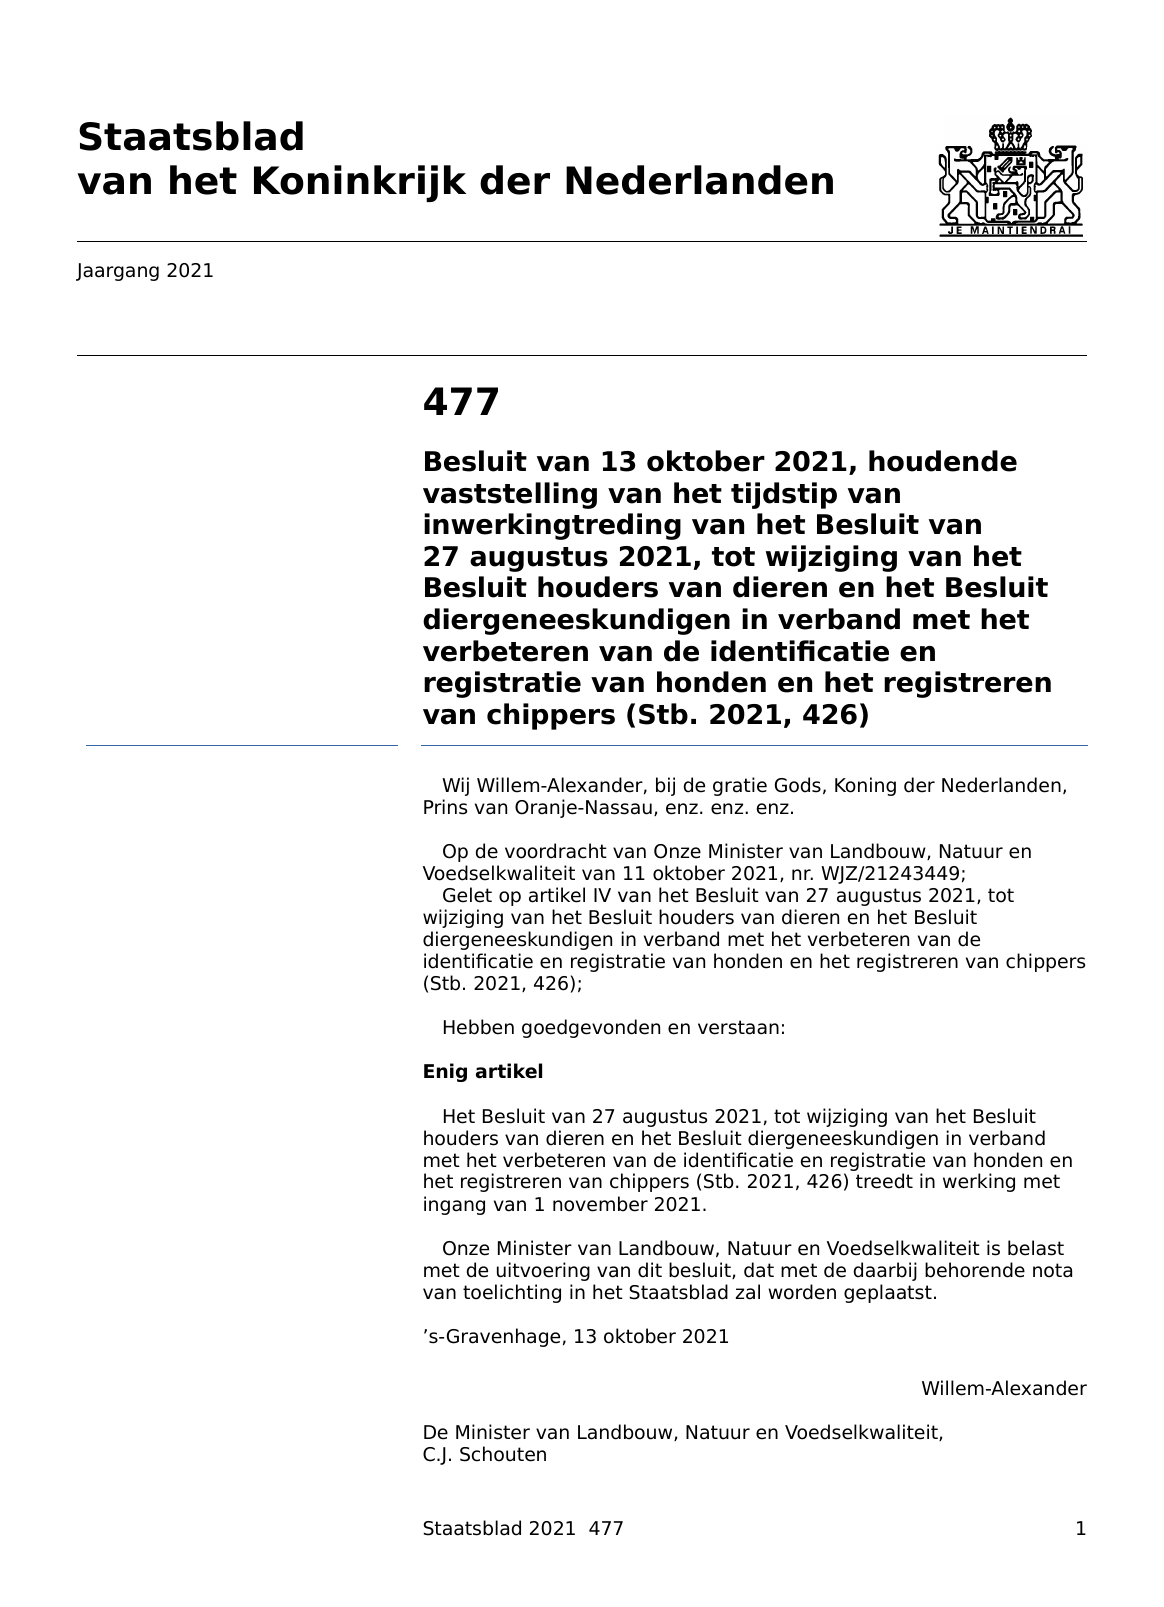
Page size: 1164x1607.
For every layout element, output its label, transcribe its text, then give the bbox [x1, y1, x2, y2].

text Gelet op artikel IV van het Besluit van 27 augustus 2021, tot wijziging van het Besluit houders van dieren en het Besluit diergeneeskundigen in verband met het verbeteren van de identificatie en registratie van honden en het registreren van chippers (Stb. 2021, 426); [422, 885, 1087, 995]
text ’s-Gravenhage, 13 oktober 2021 [422, 1326, 1087, 1348]
picture [936, 115, 1087, 240]
text De Minister van Landbouw, Natuur en Voedselkwaliteit, C.J. Schouten [422, 1422, 1087, 1466]
table_cell Jaargang 2021 [77, 242, 1087, 355]
text Willem-Alexander [422, 1378, 1087, 1400]
table_header [886, 100, 1087, 241]
subtitle 477 [422, 381, 1087, 424]
text Wij Willem-Alexander, bij de gratie Gods, Koning der Nederlanden, Prins van Oranje-Nassau, enz. enz. enz. [422, 775, 1087, 819]
text Op de voordracht van Onze Minister van Landbouw, Natuur en Voedselkwaliteit van 11 oktober 2021, nr. WJZ/21243449; [422, 841, 1087, 885]
subtitle Enig artikel [422, 1061, 1087, 1083]
text Onze Minister van Landbouw, Natuur en Voedselkwaliteit is belast met de uitvoering van dit besluit, dat met de daarbij behorende nota van toelichting in het Staatsblad zal worden geplaatst. [422, 1238, 1087, 1303]
text Het Besluit van 27 augustus 2021, tot wijziging van het Besluit houders van dieren en het Besluit diergeneeskundigen in verband met het verbeteren van de identificatie en registratie van honden en het registreren van chippers (Stb. 2021, 426) treedt in werking met ingang van 1 november 2021. [422, 1106, 1087, 1215]
table_header Staatsblad van het Koninkrijk der Nederlanden [77, 100, 886, 241]
text Besluit van 13 oktober 2021, houdende vaststelling van het tijdstip van inwerkingtreding van het Besluit van 27 augustus 2021, tot wijziging van het Besluit houders van dieren en het Besluit diergeneeskundigen in verband met het verbeteren van de identificatie en registratie van honden en het registreren van chippers (Stb. 2021, 426) [422, 447, 1087, 731]
text Hebben goedgevonden en verstaan: [422, 1017, 1087, 1039]
